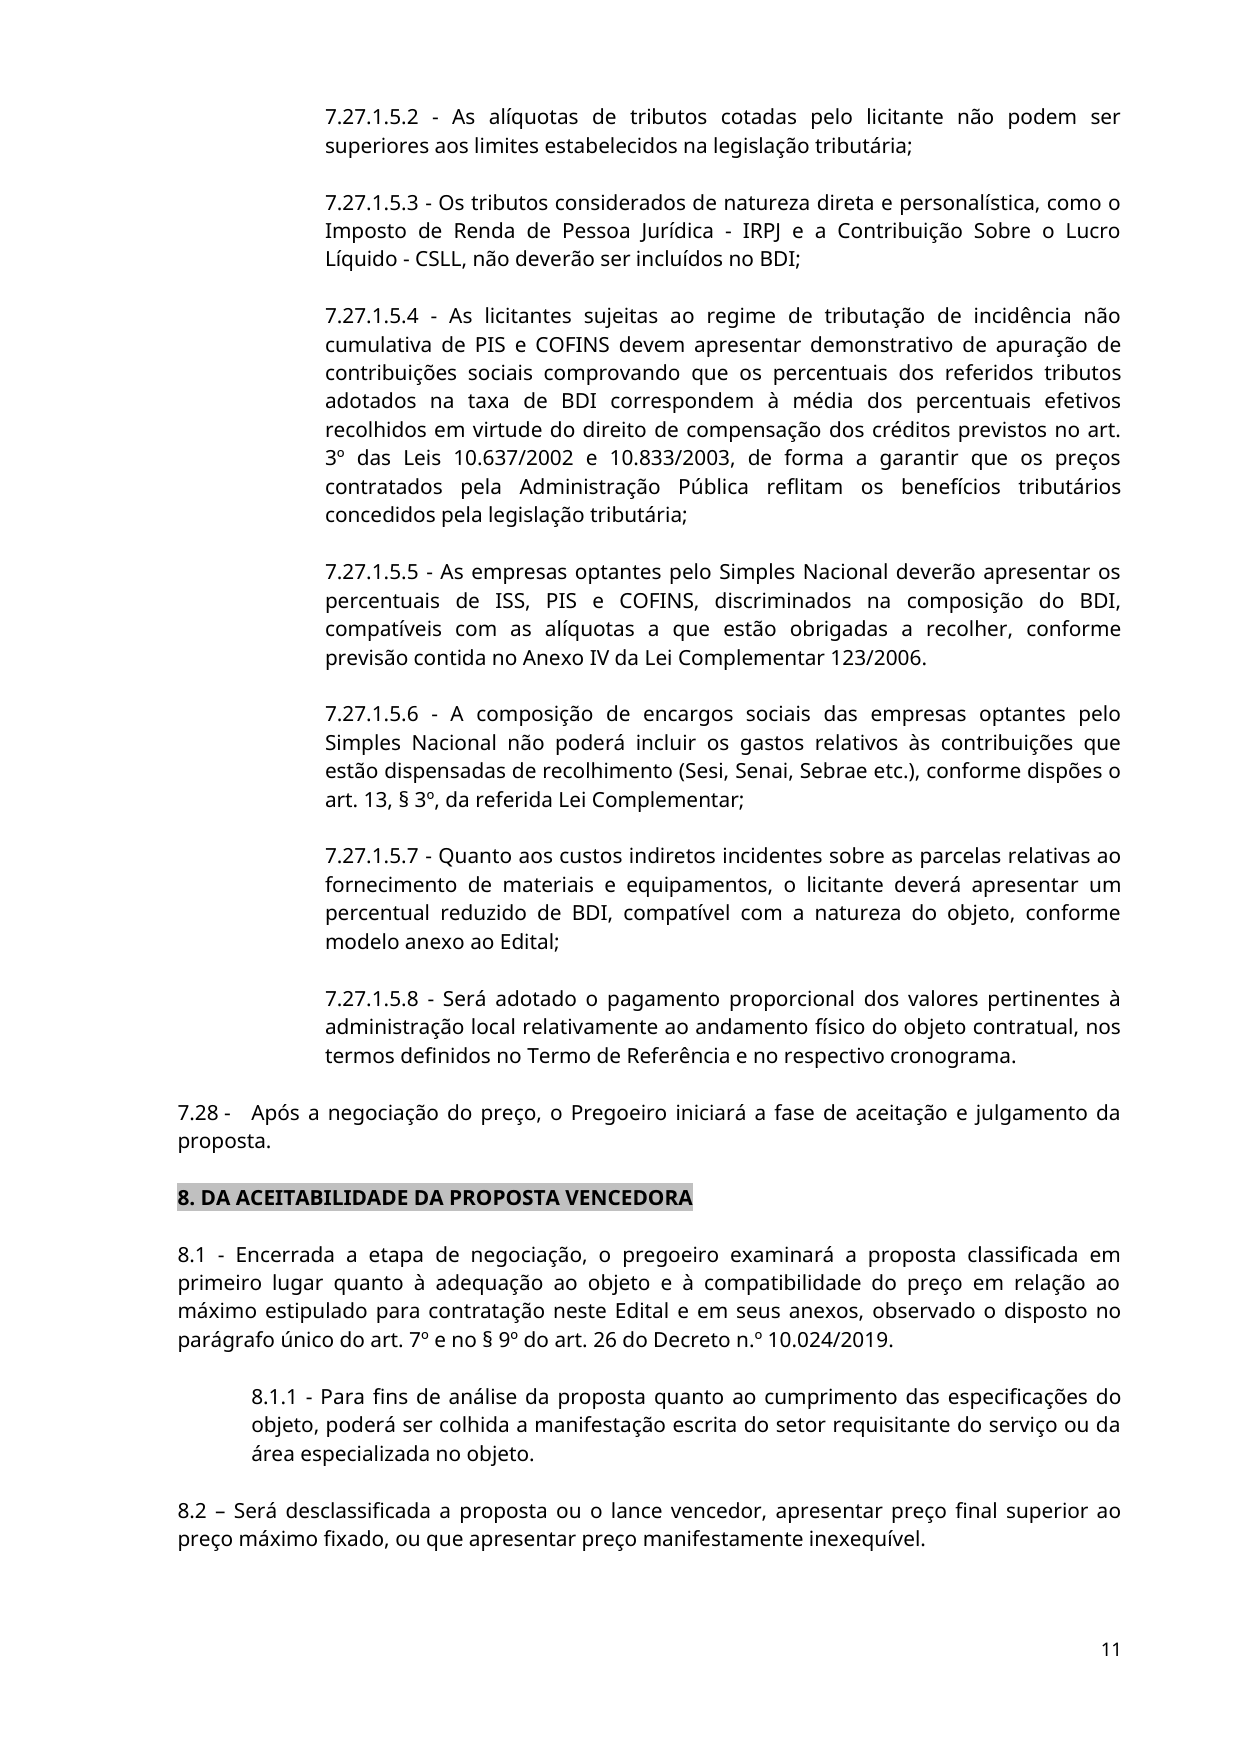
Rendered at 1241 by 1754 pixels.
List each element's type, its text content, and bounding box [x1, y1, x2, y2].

text 7.27.1.5.6 - A composição de encargos sociais das empresas optantes pelo Simples Nacional não poderá incluir os gastos relativos às contribuições que estão dispensadas de recolhimento (Sesi, Senai, Sebrae etc.), conforme dispões o art. 13, § 3º, da referida Lei Complementar; [325, 699, 1122, 813]
text 7.27.1.5.4 - As licitantes sujeitas ao regime de tributação de incidência não cumulativa de PIS e COFINS devem apresentar demonstrativo de apuração de contribuições sociais comprovando que os percentuais dos referidos tributos adotados na taxa de BDI correspondem à média dos percentuais efetivos recolhidos em virtude do direito de compensação dos créditos previstos no art. 3º das Leis 10.637/2002 e 10.833/2003, de forma a garantir que os preços contratados pela Administração Pública reflitam os benefícios tributários concedidos pela legislação tributária; [325, 301, 1122, 529]
text 7.27.1.5.7 - Quanto aos custos indiretos incidentes sobre as parcelas relativas ao fornecimento de materiais e equipamentos, o licitante deverá apresentar um percentual reduzido de BDI, compatível com a natureza do objeto, conforme modelo anexo ao Edital; [325, 842, 1122, 955]
text 8.1.1 - Para fins de análise da proposta quanto ao cumprimento das especificações do objeto, poderá ser colhida a manifestação escrita do setor requisitante do serviço ou da área especializada no objeto. [251, 1382, 1122, 1467]
text 7.27.1.5.8 - Será adotado o pagamento proporcional dos valores pertinentes à administração local relativamente ao andamento físico do objeto contratual, nos termos definidos no Termo de Referência e no respectivo cronograma. [325, 984, 1122, 1069]
list 8.2 – Será desclassificada a proposta ou o lance vencedor, apresentar preço final superior ao preço máximo fixado, ou que apresentar preço manifestamente inexequível. [177, 1496, 1122, 1553]
text 7.28 - Após a negociação do preço, o Pregoeiro iniciará a fase de aceitação e julgamento da proposta. [177, 1098, 1122, 1154]
text 7.27.1.5.3 - Os tributos considerados de natureza direta e personalística, como o Imposto de Renda de Pessoa Jurídica - IRPJ e a Contribuição Sobre o Lucro Líquido - CSLL, não deverão ser incluídos no BDI; [325, 188, 1122, 273]
text 7.27.1.5.2 - As alíquotas de tributos cotadas pelo licitante não podem ser superiores aos limites estabelecidos na legislação tributária; [325, 102, 1122, 159]
text 8.1 - Encerrada a etapa de negociação, o pregoeiro examinará a proposta classificada em primeiro lugar quanto à adequação ao objeto e à compatibilidade do preço em relação ao máximo estipulado para contratação neste Edital e em seus anexos, observado o disposto no parágrafo único do art. 7º e no § 9º do art. 26 do Decreto n.º 10.024/2019. [177, 1240, 1122, 1353]
text 8. DA ACEITABILIDADE DA PROPOSTA VENCEDORA [177, 1183, 1122, 1211]
text 7.27.1.5.5 - As empresas optantes pelo Simples Nacional deverão apresentar os percentuais de ISS, PIS e COFINS, discriminados na composição do BDI, compatíveis com as alíquotas a que estão obrigadas a recolher, conforme previsão contida no Anexo IV da Lei Complementar 123/2006. [325, 557, 1122, 671]
